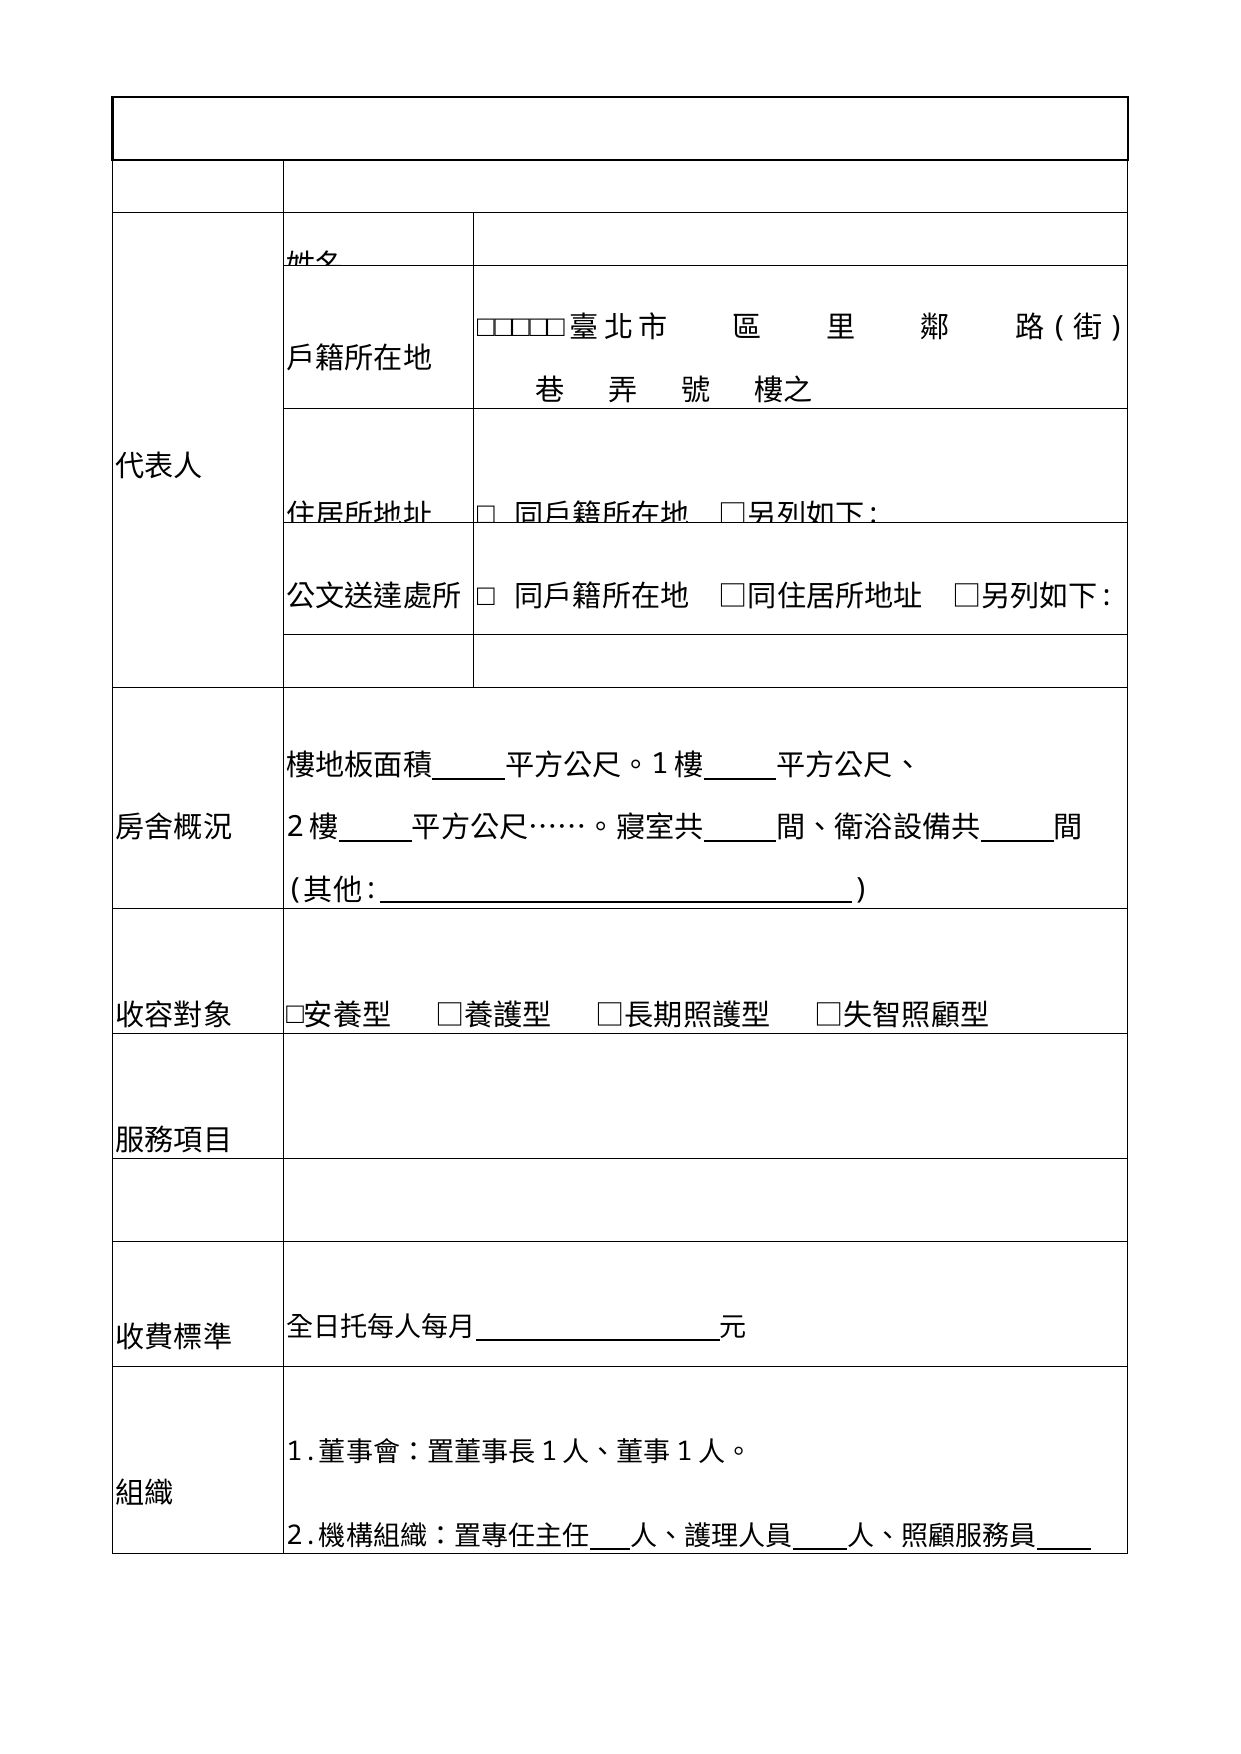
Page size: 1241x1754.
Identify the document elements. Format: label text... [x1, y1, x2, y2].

table_cell 臺北市 區 路(街) 段 巷 弄 號 樓 [284, 161, 1127, 212]
table_cell 全日托 名；日托 名；臨托 名，共 名 [284, 1159, 1127, 1241]
table_cell 身分證編號 [284, 635, 473, 687]
table_cell 收容方式 及人數 [113, 1159, 283, 1241]
table_cell 同戶籍所在地 □另列如下: □□□□□臺北市 區 里 鄰 路(街) 巷 弄 號 樓之 [474, 409, 1127, 522]
table_header 財團法人臺北市私立○○老人 概況表 [114, 98, 1127, 159]
table_cell 戶籍所在地 [284, 266, 473, 408]
table_cell [474, 635, 1127, 687]
table_cell 服務項目 [113, 1034, 283, 1158]
table_cell 組織 [113, 1367, 283, 1553]
table_cell 設 立 地 點 [113, 161, 283, 212]
table_cell 收費標準 [113, 1242, 283, 1366]
table_cell 房舍概況 [113, 688, 283, 908]
table_cell [284, 1034, 1127, 1158]
table_cell 同戶籍所在地 □同住居所地址 □另列如下: □□□□□臺北市 區 里 鄰 路(街) 巷 弄 號 樓之 [474, 523, 1127, 634]
table_cell 公文送達處所 [284, 523, 473, 634]
table_cell 姓名 [323, 255, 334, 262]
table_cell [474, 213, 1127, 265]
table_cell 姓名 [284, 213, 473, 265]
table_cell 代表人 [113, 213, 283, 687]
table_cell □安養型 □養護型 □長期照護型 □失智照顧型 [284, 909, 1127, 1033]
table_cell 1.董事會：置董事長1人、董事1人。 2.機構組織：置專任主任 人、護理人員 人、照顧服務員 人、會計 人、出納 人、約聘醫師 人、復健人員 人、 社會工作員 人。 [284, 1367, 1127, 1553]
table_cell 樓地板面積 平方公尺。1樓 平方公尺、 2樓 平方公尺……。寢室共 間、衛浴設備共 間 (其他: ) [284, 688, 1127, 908]
table_cell □□□□□臺北市 區 里 鄰 路(街) 巷 弄 號 樓之 [474, 266, 1127, 408]
table_cell 住居所地址 [284, 409, 473, 522]
table_cell 收容對象 [113, 909, 283, 1033]
table_cell 全日托每人每月 元 日托每人每月 元 (如有加計項目請說明) 臨托每人每小時 元 [284, 1242, 1127, 1366]
